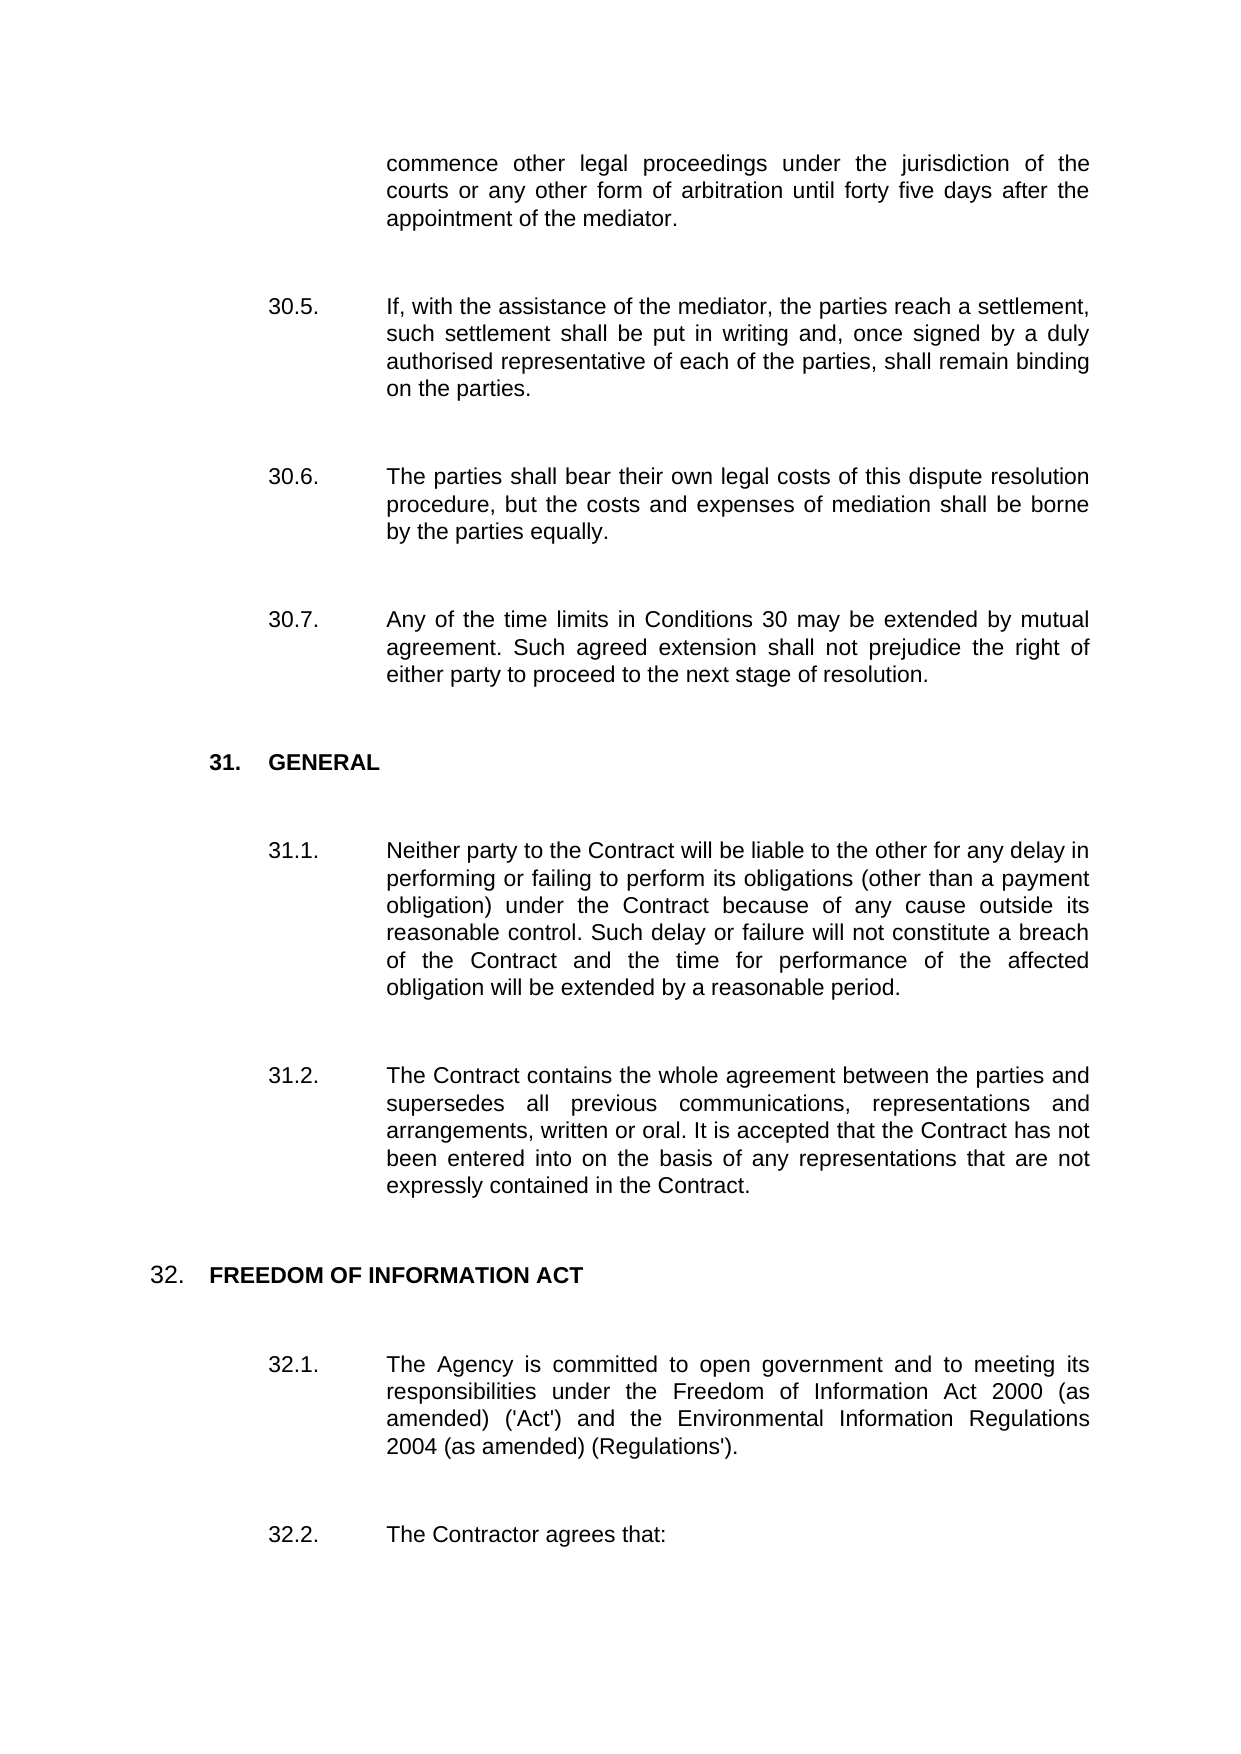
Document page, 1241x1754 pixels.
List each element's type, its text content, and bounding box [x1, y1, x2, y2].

list Neither party to the Contract will be liable to the other for any delay in performing or failing to perform its obligations (other than a payment obligation) under the Contract because of any cause outside its reasonable control. Such delay or failure will not constitute a breach of the Contract and the time for performance of the affected obligation will be extended by a reasonable period. [268, 837, 1090, 1001]
list Any of the time limits in Conditions 30 may be extended by mutual agreement. Such agreed extension shall not prejudice the right of either party to proceed to the next stage of resolution. [268, 606, 1090, 687]
list The Contract contains the whole agreement between the parties and supersedes all previous communications, representations and arrangements, written or oral. It is accepted that the Contract has not been entered into on the basis of any representations that are not expressly contained in the Contract. [268, 1062, 1090, 1198]
list FREEDOM OF INFORMATION ACT [150, 1260, 1090, 1289]
list The Contractor agrees that: [268, 1521, 1090, 1547]
list The parties shall bear their own legal costs of this dispute resolution procedure, but the costs and expenses of mediation shall be borne by the parties equally. [268, 463, 1090, 544]
list If, with the assistance of the mediator, the parties reach a settlement, such settlement shall be put in writing and, once signed by a duly authorised representative of each of the parties, shall remain binding on the parties. [268, 293, 1090, 401]
list commence other legal proceedings under the jurisdiction of the courts or any other form of arbitration until forty five days after the appointment of the mediator. [268, 150, 1090, 231]
list GENERAL [209, 749, 1090, 775]
list The Agency is committed to open government and to meeting its responsibilities under the Freedom of Information Act 2000 (as amended) ('Act') and the Environmental Information Regulations 2004 (as amended) (Regulations'). [268, 1351, 1090, 1459]
